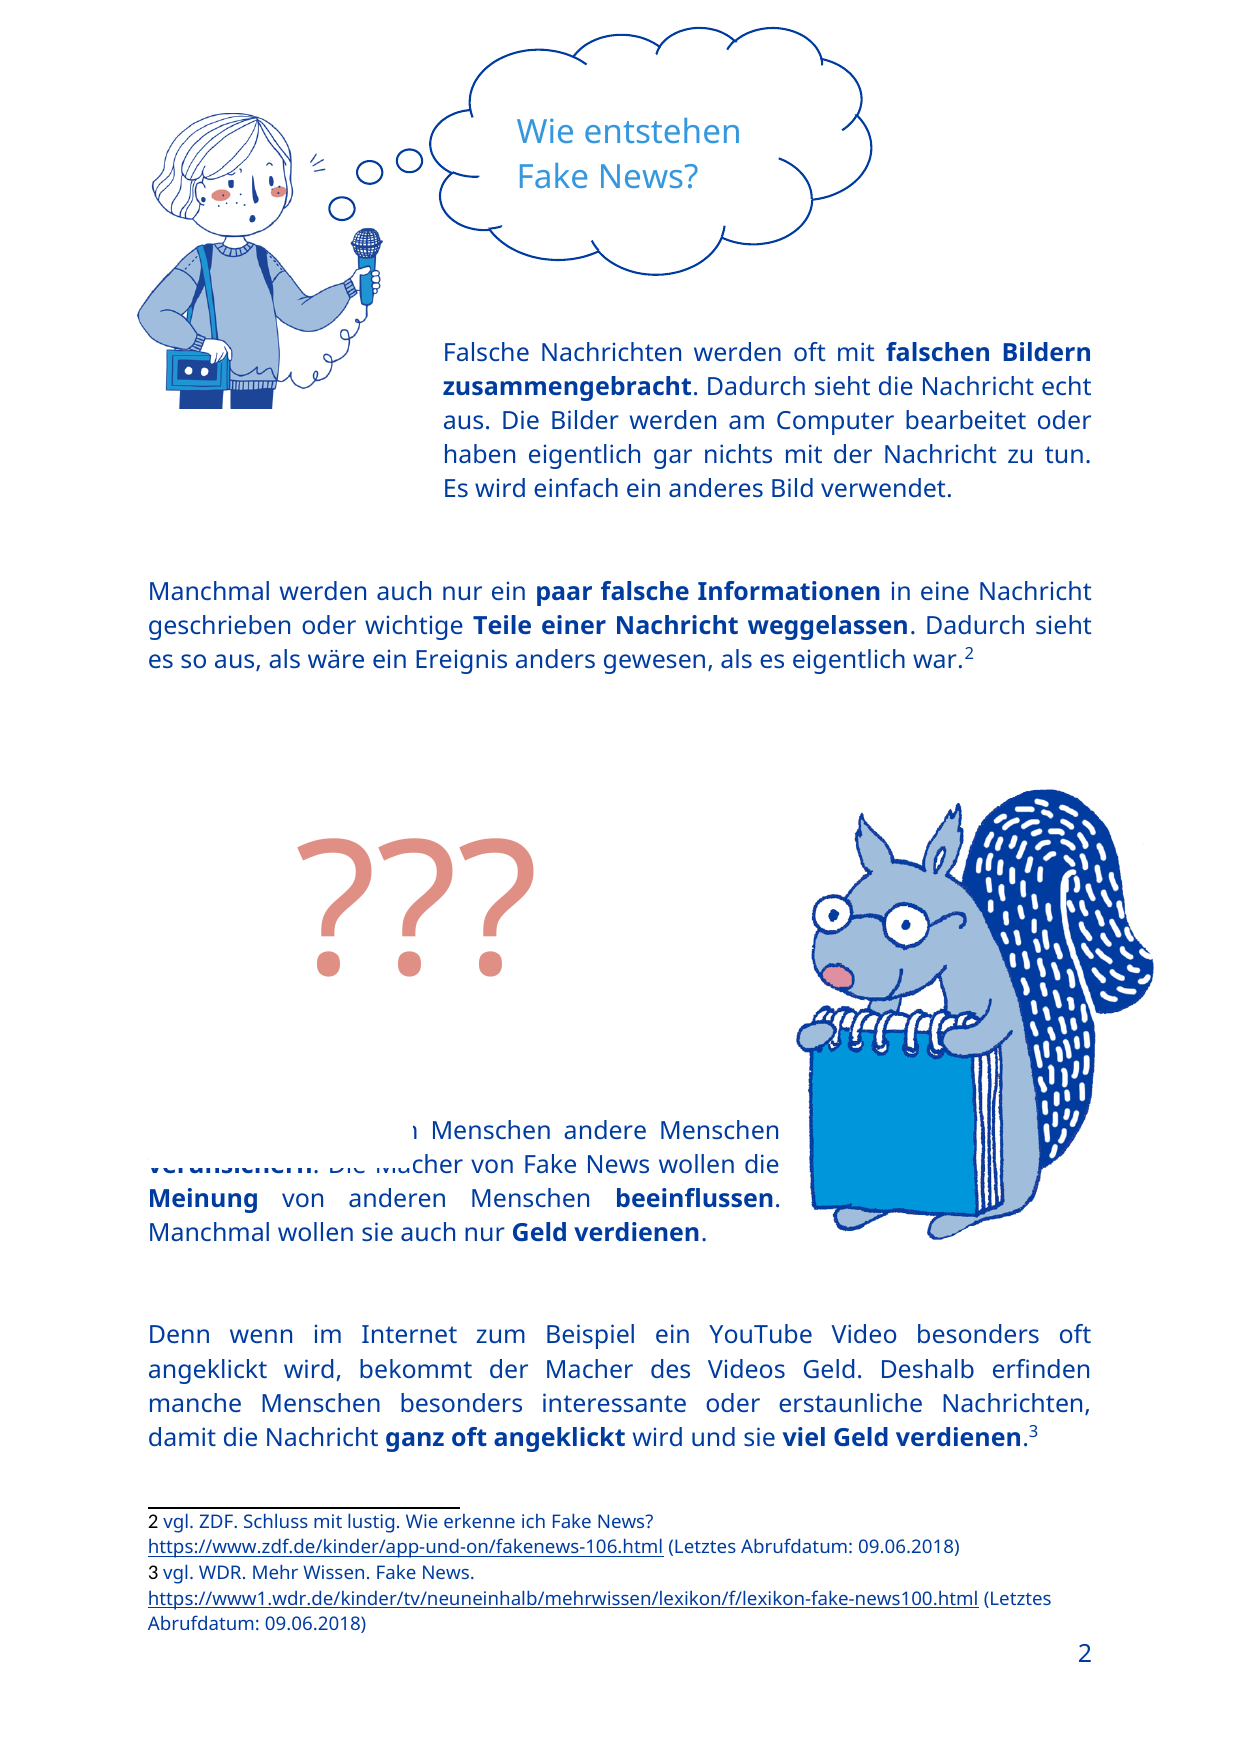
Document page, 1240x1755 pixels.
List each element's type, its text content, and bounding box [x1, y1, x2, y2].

text Fake News? [434, 153, 869, 199]
text WARUM? [163, 1063, 398, 1126]
text [148, 153, 166, 199]
text vgl. WDR. Mehr Wissen. Fake News. https://www1.wdr.de/kinder/tv/neuneinhalb/mehrwissen/lexikon/f/lexikon-fake-news100.html (Letztes Abrufdatum: 09.06.2018) [148, 1559, 1092, 1636]
text [827, 153, 1092, 199]
text Wie entstehen [443, 108, 870, 153]
text Manchmal werden auch nur ein paar falsche Informationen in eine Nachricht geschrieben oder wichtige Teile einer Nachricht weggelassen. Dadurch sieht es so aus, als wäre ein Ereignis anders gewesen, als es eigentlich war. [148, 573, 1092, 676]
text Falsche Nachrichten werden oft mit falschen Bildern zusammengebracht. Dadurch sieht die Nachricht echt aus. Die Bilder werden am Computer bearbeitet oder haben eigentlich gar nichts mit der Nachricht zu tun. Es wird einfach ein anderes Bild verwendet. [443, 335, 1092, 505]
text ??? [221, 774, 1092, 1029]
text vgl. ZDF. Schluss mit lustig. Wie erkenne ich Fake News? https://www.zdf.de/kinder/app-und-on/fakenews-106.html (Letztes Abrufdatum: 09.06.2018) [148, 1508, 1092, 1559]
text Mit Fake News wollen Menschen andere Menschen verunsichern. Die Macher von Fake News wollen die Meinung von anderen Menschen beeinflussen. Manchmal wollen sie auch nur Geld verdienen. [148, 1113, 1092, 1249]
text Denn wenn im Internet zum Beispiel ein YouTube Video besonders oft angeklickt wird, bekommt der Macher des Videos Geld. Deshalb erfinden manche Menschen besonders interessante oder erstaunliche Nachrichten, damit die Nachricht ganz oft angeklickt wird und sie viel Geld verdienen. [148, 1317, 1092, 1453]
text [859, 108, 1092, 153]
text [292, 153, 449, 199]
